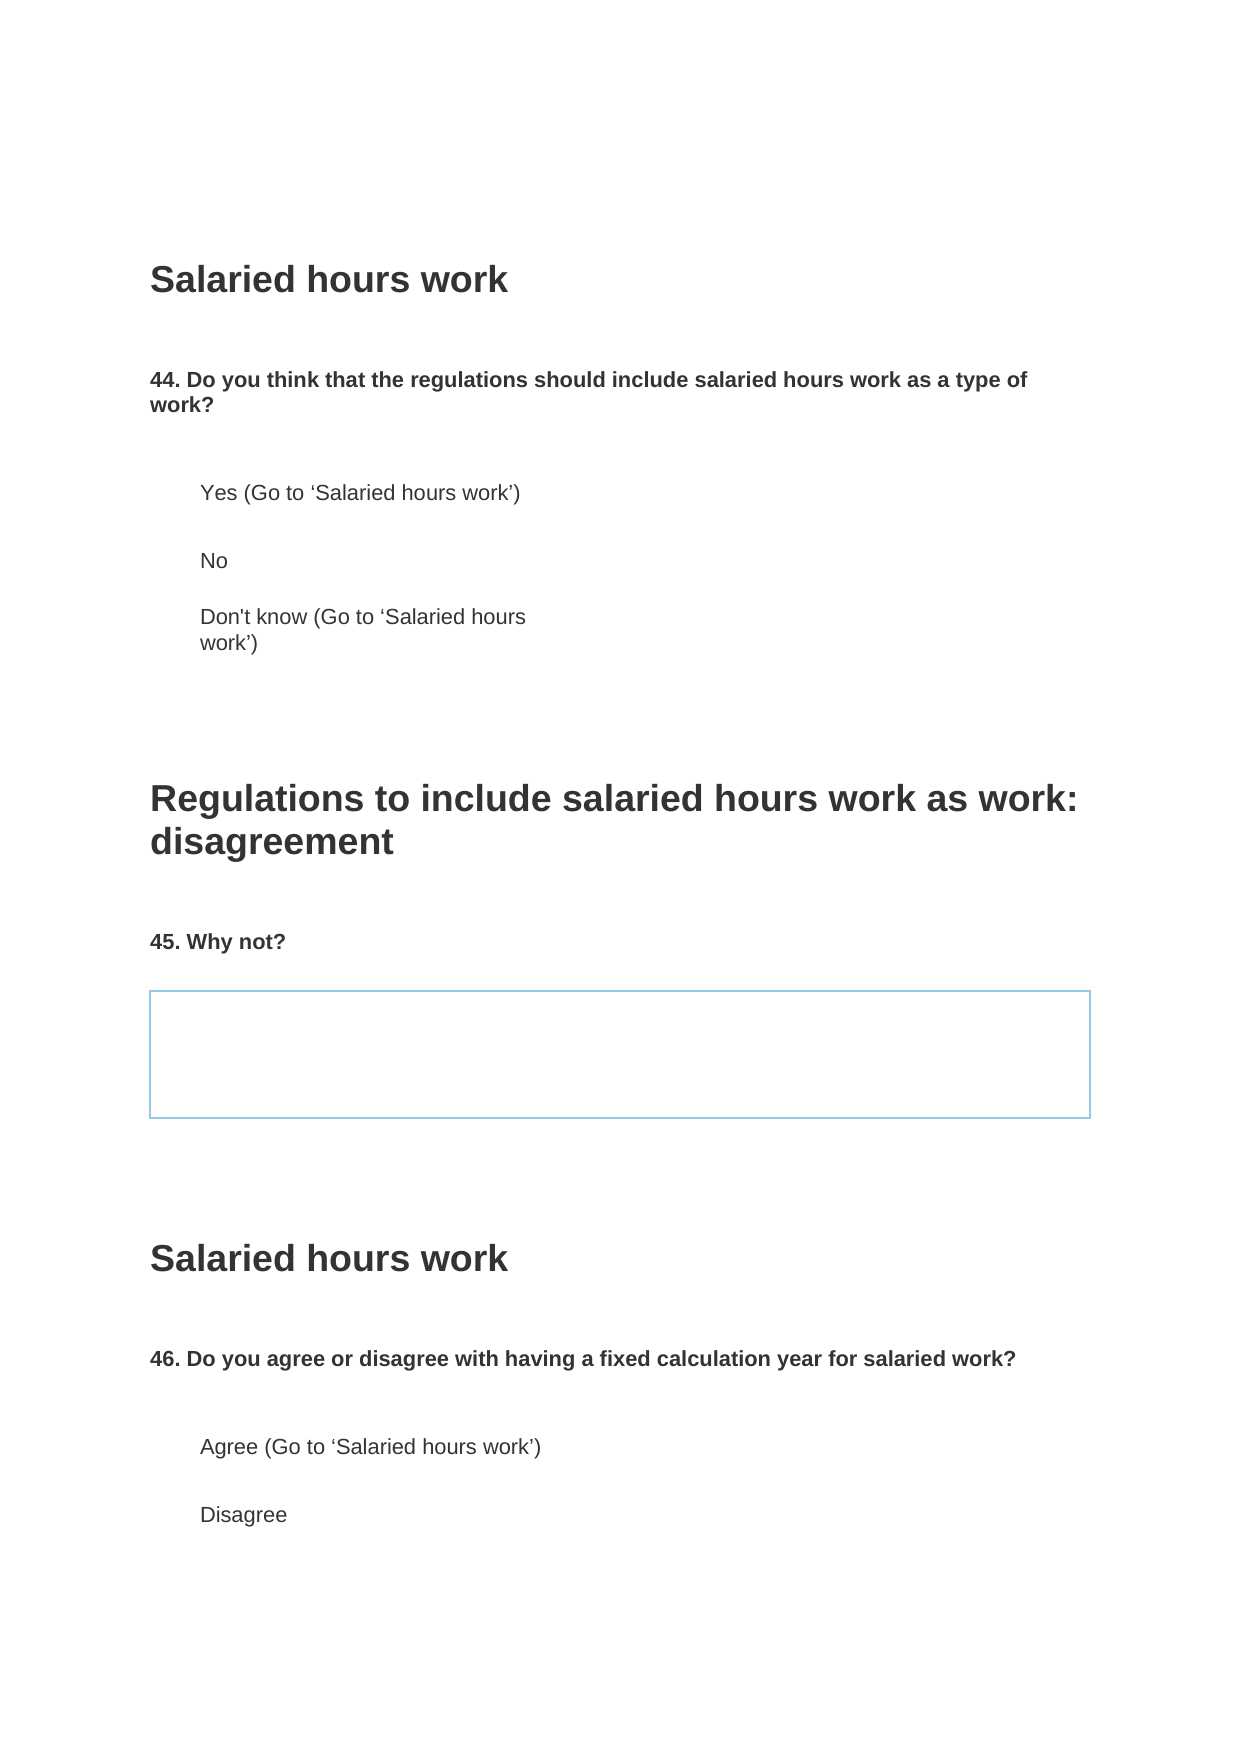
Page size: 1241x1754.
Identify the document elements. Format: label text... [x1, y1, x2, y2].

table_header [150, 1407, 200, 1476]
table_cell No [200, 522, 591, 590]
subtitle 46. Do you agree or disagree with having a fixed calculation year for salaried work? [150, 1346, 1090, 1372]
table_header Agree (Go to ‘Salaried hours work’) [200, 1407, 591, 1476]
table_header Yes (Go to ‘Salaried hours work’) [200, 453, 591, 522]
subtitle 44. Do you think that the regulations should include salaried hours work as a type of work? [150, 367, 1090, 417]
text Salaried hours work [150, 257, 1090, 300]
text Salaried hours work [150, 1236, 1090, 1279]
table_cell [150, 1476, 200, 1544]
table_cell [150, 522, 200, 590]
table_cell [150, 590, 200, 658]
subtitle 45. Why not? [150, 929, 1090, 954]
table_header [151, 992, 1089, 1117]
text Regulations to include salaried hours work as work: disagreement [150, 776, 1090, 862]
table_cell Don't know (Go to ‘Salaried hours work’) [200, 590, 591, 658]
table_header [150, 453, 200, 522]
table_cell Disagree [200, 1476, 591, 1544]
